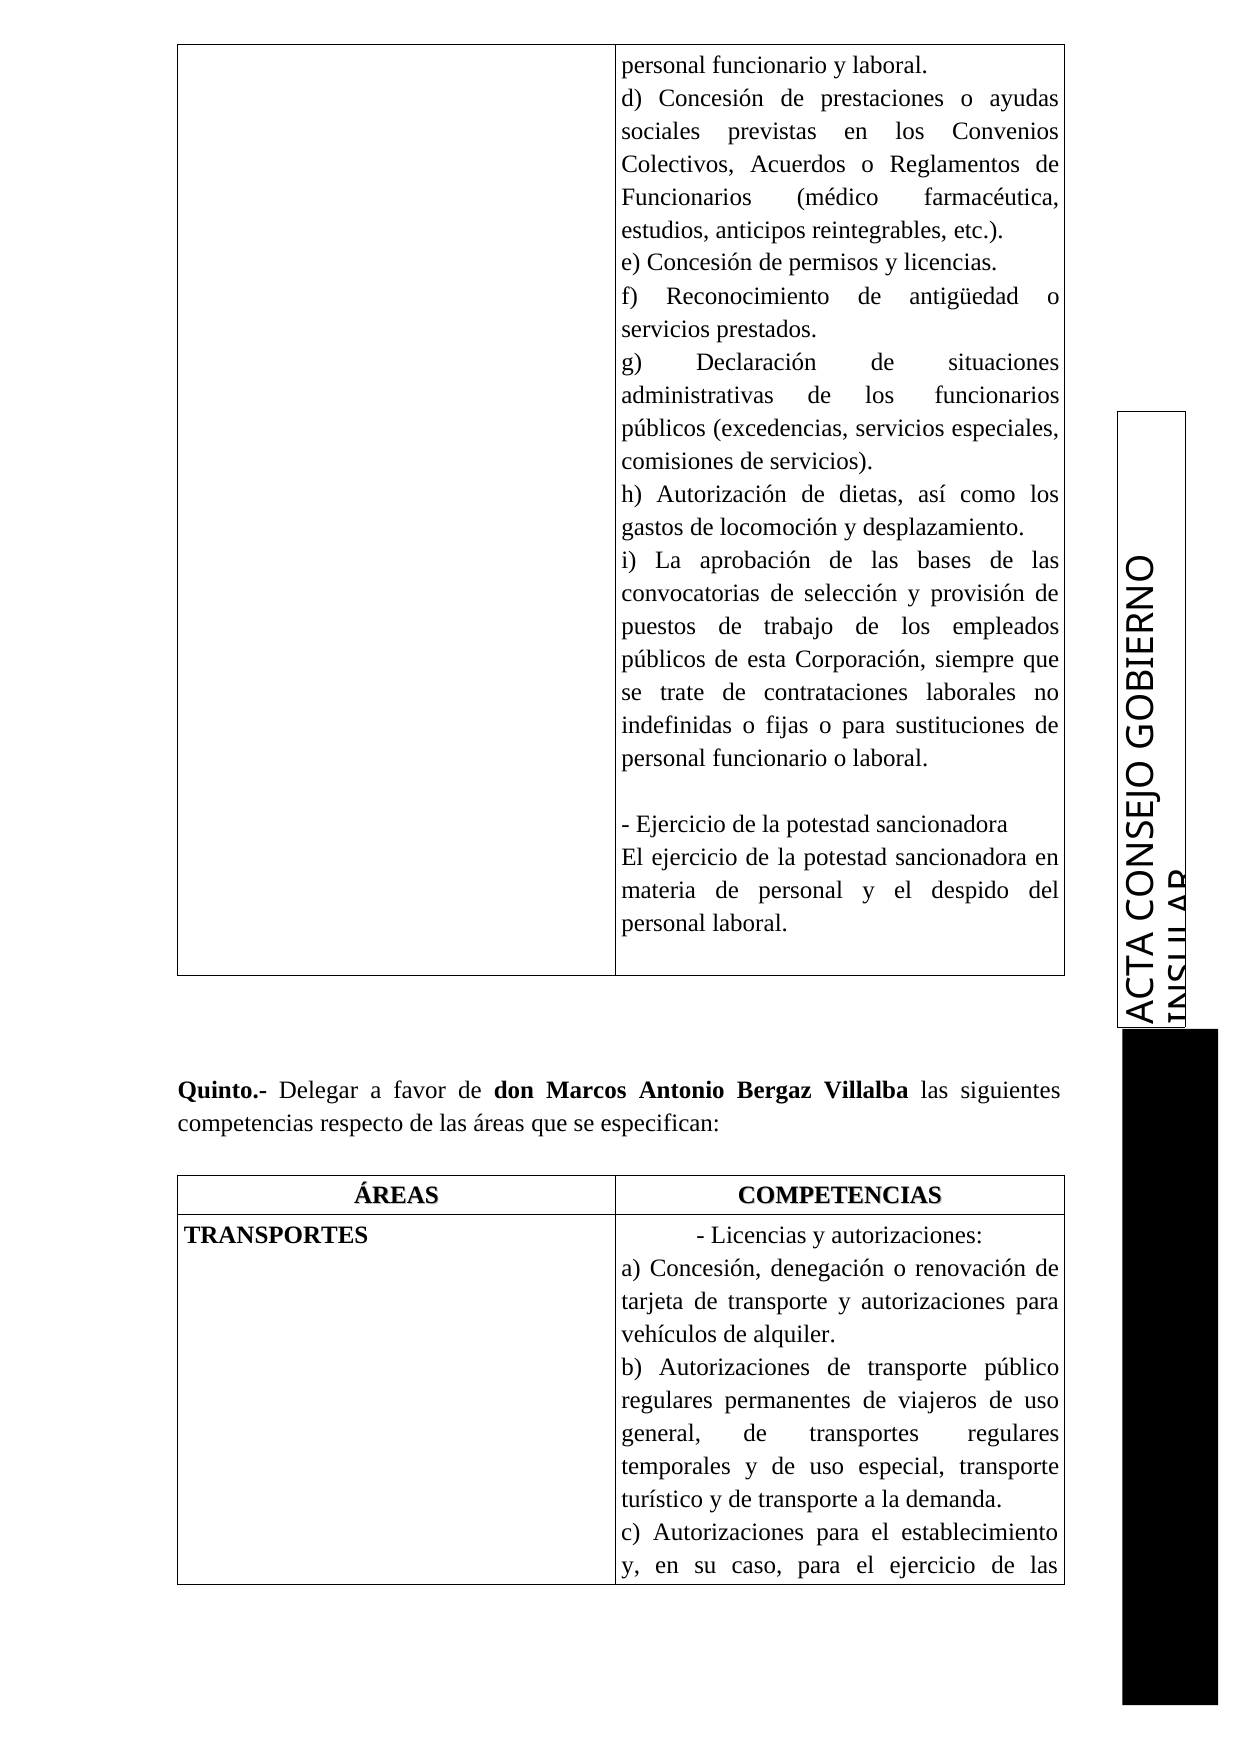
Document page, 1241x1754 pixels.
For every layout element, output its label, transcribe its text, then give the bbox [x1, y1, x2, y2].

table_cell - Licencias y autorizaciones: Concesión, denegación o renovación de tarjeta de transporte y autorizaciones para vehículos de alquiler. Autorizaciones de transporte público regulares permanentes de viajeros de uso general, de transportes regulares temporales y de uso especial, transporte turístico y de transporte a la demanda. Autorizaciones para el establecimiento y, en su caso, para el ejercicio de las [616, 1215, 1064, 1584]
table_header [178, 45, 615, 975]
text Quinto.- Delegar a favor de don Marcos Antonio Bergaz Villalba las siguientes competencias respecto de las áreas que se especifican: [177, 1075, 1064, 1137]
table_cell TRANSPORTES [178, 1215, 615, 1584]
table_header personal funcionario y laboral. Concesión de prestaciones o ayudas sociales previstas en los Convenios Colectivos, Acuerdos o Reglamentos de Funcionarios (médico farmacéutica, estudios, anticipos reintegrables, etc.). Concesión de permisos y licencias. Reconocimiento de antigüedad o servicios prestados. Declaración de situaciones administrativas de los funcionarios públicos (excedencias, servicios especiales, comisiones de servicios). Autorización de dietas, así como los gastos de locomoción y desplazamiento. La aprobación de las bases de las convocatorias de selección y provisión de puestos de trabajo de los empleados públicos de esta Corporación, siempre que se trate de contrataciones laborales no indefinidas o fijas o para sustituciones de personal funcionario o laboral. - Ejercicio de la potestad sancionadora El ejercicio de la potestad sancionadora en materia de personal y el despido del personal laboral. [616, 45, 1064, 975]
table_header COMPETENCIAS [616, 1176, 1064, 1214]
text ACTA CONSEJO GOBIERNO INSULAR [1118, 413, 1183, 1027]
table_header ÁREAS [178, 1176, 615, 1214]
